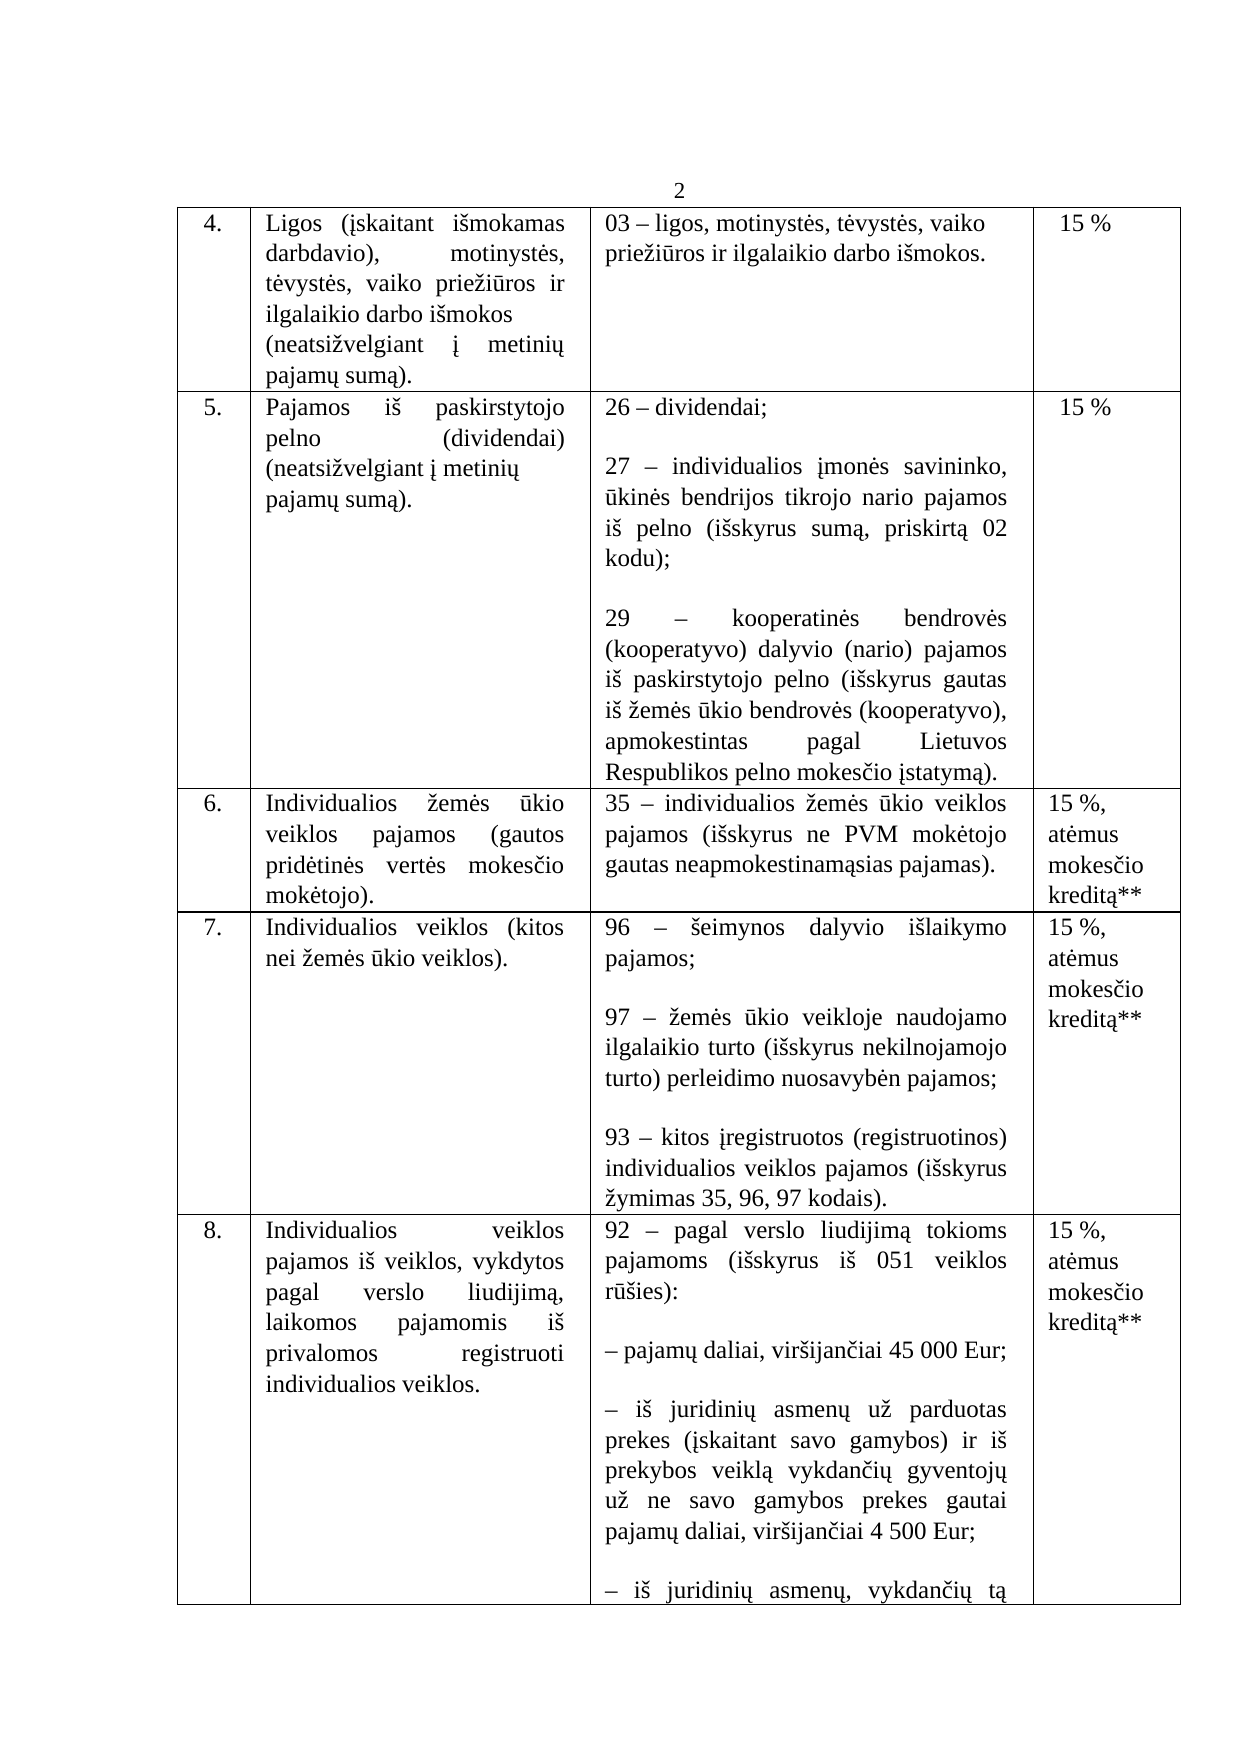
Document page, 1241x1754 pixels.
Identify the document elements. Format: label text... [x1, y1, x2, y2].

table_cell 15 % [1034, 392, 1180, 787]
table_cell 15 %, atėmus mokesčio kreditą** [1034, 913, 1180, 1214]
table_cell 6. [178, 789, 250, 911]
table_cell 15 %, atėmus mokesčio kreditą** [1034, 789, 1180, 911]
table_cell 26 – dividendai; 27 – individualios įmonės savininko, ūkinės bendrijos tikrojo nario pajamos iš pelno (išskyrus sumą, priskirtą 02 kodu); 29 – kooperatinės bendrovės (kooperatyvo) dalyvio (nario) pajamos iš paskirstytojo pelno (išskyrus gautas iš žemės ūkio bendrovės (kooperatyvo), apmokestintas pagal Lietuvos Respublikos pelno mokesčio įstatymą). [591, 392, 1033, 787]
table_cell 92 – pagal verslo liudijimą tokioms pajamoms (išskyrus iš 051 veiklos rūšies): – pajamų daliai, viršijančiai 45 000 Eur; – iš juridinių asmenų už parduotas prekes (įskaitant savo gamybos) ir iš prekybos veiklą vykdančių gyventojų už ne savo gamybos prekes gautai pajamų daliai, viršijančiai 4 500 Eur; – iš juridinių asmenų, vykdančių tą [591, 1215, 1033, 1604]
table_cell Ligos (įskaitant išmokamas darbdavio), motinystės, tėvystės, vaiko priežiūros ir ilgalaikio darbo išmokos (neatsižvelgiant į metinių pajamų sumą). [251, 208, 590, 391]
table_cell 96 – šeimynos dalyvio išlaikymo pajamos; 97 – žemės ūkio veikloje naudojamo ilgalaikio turto (išskyrus nekilnojamojo turto) perleidimo nuosavybėn pajamos; 93 – kitos įregistruotos (registruotinos) individualios veiklos pajamos (išskyrus žymimas 35, 96, 97 kodais). [591, 913, 1033, 1214]
table_cell 03 – ligos, motinystės, tėvystės, vaiko priežiūros ir ilgalaikio darbo išmokos. [591, 208, 1033, 391]
table_cell 35 – individualios žemės ūkio veiklos pajamos (išskyrus ne PVM mokėtojo gautas neapmokestinamąsias pajamas). [591, 789, 1033, 911]
table_cell 15 %, atėmus mokesčio kreditą** [1034, 1215, 1180, 1604]
table_cell 8. [178, 1215, 250, 1604]
table_cell Individualios žemės ūkio veiklos pajamos (gautos pridėtinės vertės mokesčio mokėtojo). [251, 789, 590, 911]
table_cell Pajamos iš paskirstytojo pelno (dividendai) (neatsižvelgiant į metinių pajamų sumą). [251, 392, 590, 787]
table_cell 4. [178, 208, 250, 391]
table_cell 7. [178, 913, 250, 1214]
table_cell Individualios veiklos (kitos nei žemės ūkio veiklos). [251, 913, 590, 1214]
table_cell 15 % [1034, 208, 1180, 391]
table_cell 5. [178, 392, 250, 787]
table_cell Individualios veiklos pajamos iš veiklos, vykdytos pagal verslo liudijimą, laikomos pajamomis iš privalomos registruoti individualios veiklos. [251, 1215, 590, 1604]
